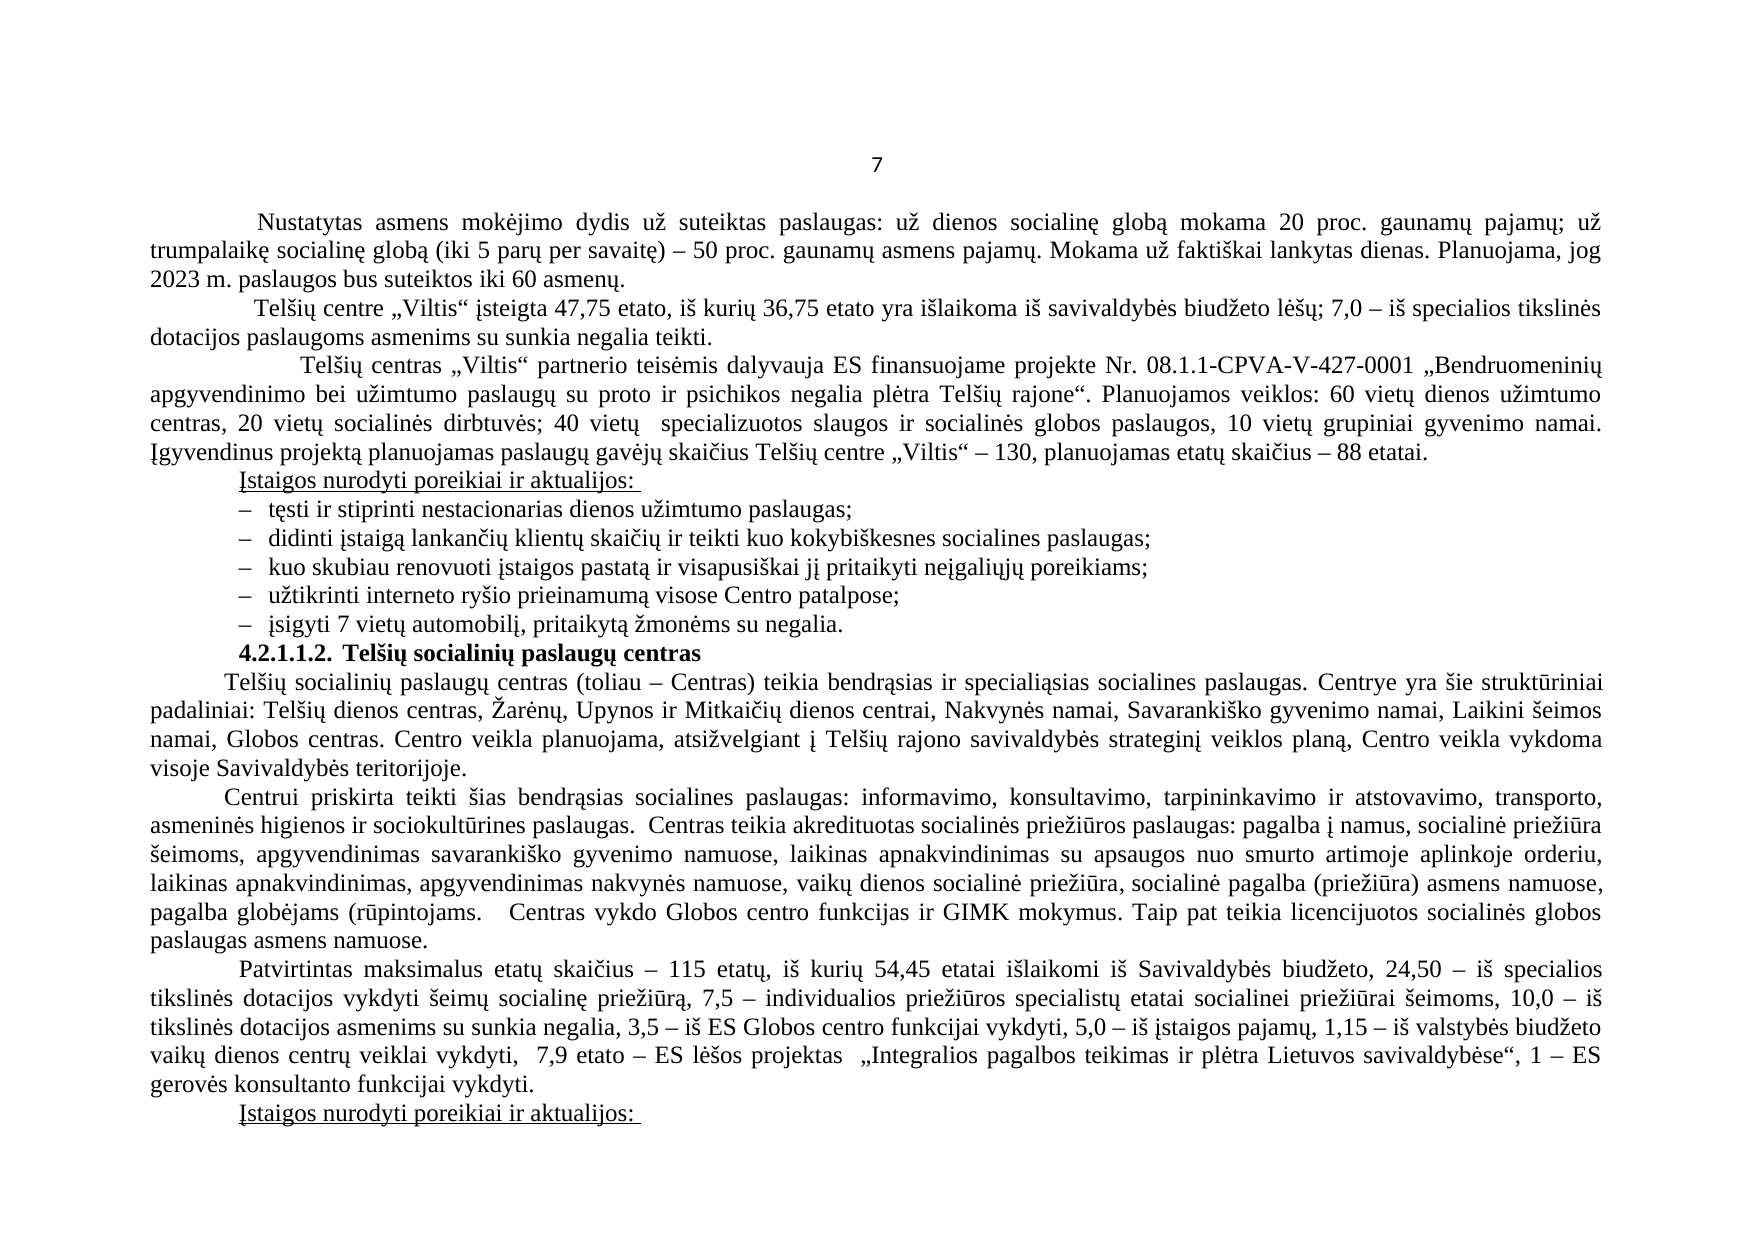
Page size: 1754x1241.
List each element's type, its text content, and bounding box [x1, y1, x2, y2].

text Įstaigos nurodyti poreikiai ir aktualijos: [150, 1098, 1604, 1127]
text – įsigyti 7 vietų automobilį, pritaikytą žmonėms su negalia. [232, 609, 1604, 638]
text Patvirtintas maksimalus etatų skaičius – 115 etatų, iš kurių 54,45 etatai išlaikomi iš Savivaldybės biudžeto, 24,50 – iš specialios tikslinės dotacijos vykdyti šeimų socialinę priežiūrą, 7,5 – individualios priežiūros specialistų etatai socialinei priežiūrai šeimoms, 10,0 – iš tikslinės dotacijos asmenims su sunkia negalia, 3,5 – iš ES Globos centro funkcijai vykdyti, 5,0 – iš įstaigos pajamų, 1,15 – iš valstybės biudžeto vaikų dienos centrų veiklai vykdyti, 7,9 etato – ES lėšos projektas „Integralios pagalbos teikimas ir plėtra Lietuvos savivaldybėse“, 1 – ES gerovės konsultanto funkcijai vykdyti. [150, 954, 1604, 1098]
text Telšių centre „Viltis“ įsteigta 47,75 etato, iš kurių 36,75 etato yra išlaikoma iš savivaldybės biudžeto lėšų; 7,0 – iš specialios tikslinės dotacijos paslaugoms asmenims su sunkia negalia teikti. [150, 293, 1604, 351]
text Nustatytas asmens mokėjimo dydis už suteiktas paslaugas: už dienos socialinę globą mokama 20 proc. gaunamų pajamų; už trumpalaikę socialinę globą (iki 5 parų per savaitę) – 50 proc. gaunamų asmens pajamų. Mokama už faktiškai lankytas dienas. Planuojama, jog 2023 m. paslaugos bus suteiktos iki 60 asmenų. [150, 207, 1604, 293]
text – didinti įstaigą lankančių klientų skaičių ir teikti kuo kokybiškesnes socialines paslaugas; [232, 523, 1604, 552]
text Telšių socialinių paslaugų centras (toliau – Centras) teikia bendrąsias ir specialiąsias socialines paslaugas. Centrye yra šie struktūriniai padaliniai: Telšių dienos centras, Žarėnų, Upynos ir Mitkaičių dienos centrai, Nakvynės namai, Savarankiško gyvenimo namai, Laikini šeimos namai, Globos centras. Centro veikla planuojama, atsižvelgiant į Telšių rajono savivaldybės strateginį veiklos planą, Centro veikla vykdoma visoje Savivaldybės teritorijoje. [150, 667, 1604, 782]
text – kuo skubiau renovuoti įstaigos pastatą ir visapusiškai jį pritaikyti neįgaliųjų poreikiams; [232, 552, 1604, 581]
text Centrui priskirta teikti šias bendrąsias socialines paslaugas: informavimo, konsultavimo, tarpininkavimo ir atstovavimo, transporto, asmeninės higienos ir sociokultūrines paslaugas. Centras teikia akredituotas socialinės priežiūros paslaugas: pagalba į namus, socialinė priežiūra šeimoms, apgyvendinimas savarankiško gyvenimo namuose, laikinas apnakvindinimas su apsaugos nuo smurto artimoje aplinkoje orderiu, laikinas apnakvindinimas, apgyvendinimas nakvynės namuose, vaikų dienos socialinė priežiūra, socialinė pagalba (priežiūra) asmens namuose, pagalba globėjams (rūpintojams. Centras vykdo Globos centro funkcijas ir GIMK mokymus. Taip pat teikia licencijuotos socialinės globos paslaugas asmens namuose. [150, 782, 1604, 954]
subtitle 4.2.1.1.2. Telšių socialinių paslaugų centras [239, 638, 1539, 667]
text Telšių centras „Viltis“ partnerio teisėmis dalyvauja ES finansuojame projekte Nr. 08.1.1-CPVA-V-427-0001 „Bendruomeninių apgyvendinimo bei užimtumo paslaugų su proto ir psichikos negalia plėtra Telšių rajone“. Planuojamos veiklos: 60 vietų dienos užimtumo centras, 20 vietų socialinės dirbtuvės; 40 vietų specializuotos slaugos ir socialinės globos paslaugos, 10 vietų grupiniai gyvenimo namai. Įgyvendinus projektą planuojamas paslaugų gavėjų skaičius Telšių centre „Viltis“ – 130, planuojamas etatų skaičius – 88 etatai. [150, 351, 1604, 466]
text Įstaigos nurodyti poreikiai ir aktualijos: [150, 466, 1604, 494]
text – užtikrinti interneto ryšio prieinamumą visose Centro patalpose; [232, 581, 1604, 609]
text – tęsti ir stiprinti nestacionarias dienos užimtumo paslaugas; [232, 494, 1604, 523]
